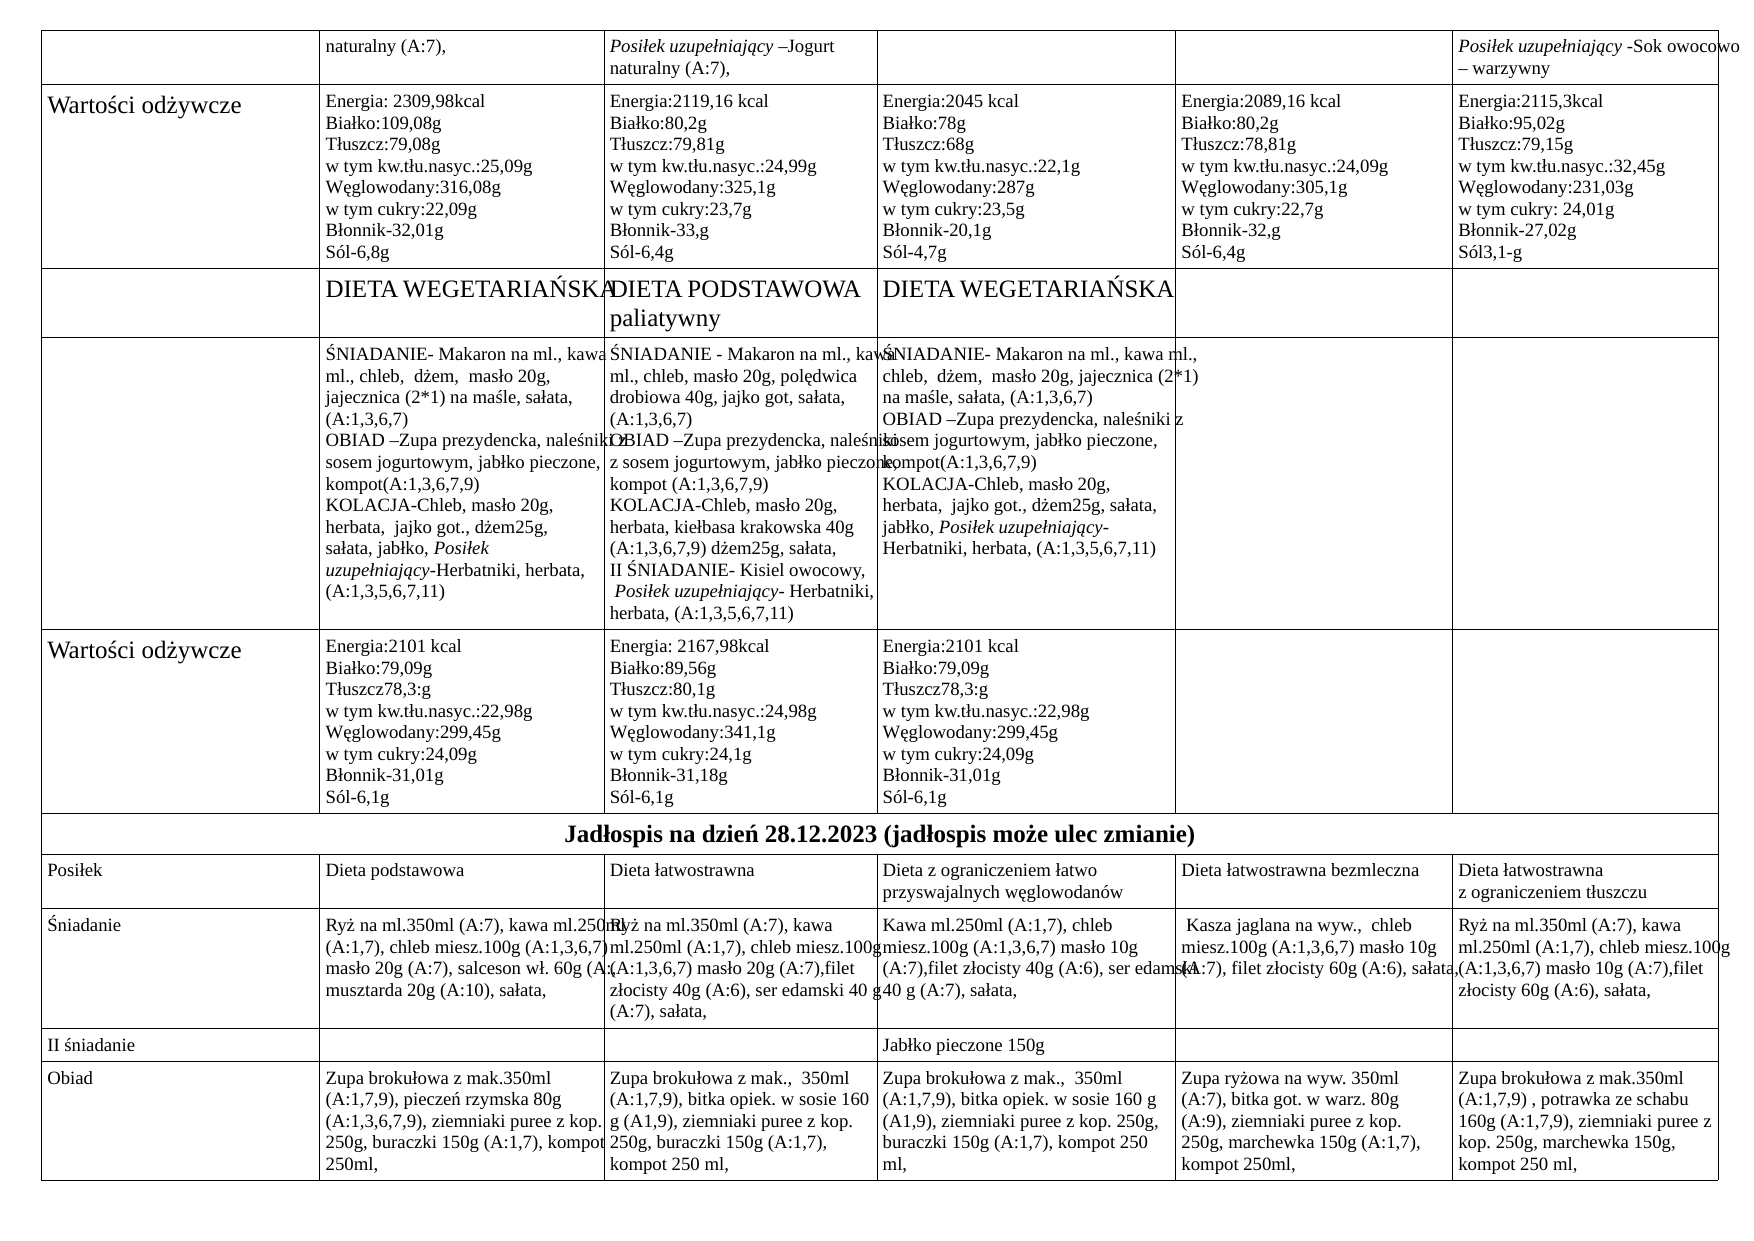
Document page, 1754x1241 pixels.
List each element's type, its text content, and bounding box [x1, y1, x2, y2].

table_cell Dieta łatwostrawna [605, 855, 877, 908]
table_cell Kasza jaglana na wyw., chleb miesz.100g (A:1,3,6,7) masło 10g (A:7), filet złocisty 60g (A:6), sałata, [1176, 909, 1452, 1028]
table_cell Wartości odżywcze [42, 630, 319, 813]
table_cell [1453, 338, 1718, 629]
table_cell Energia:2101 kcal Białko:79,09g Tłuszcz78,3:g w tym kw.tłu.nasyc.:22,98g Węglowodany:299,45g w tym cukry:24,09g Błonnik-31,01g Sól-6,1g [878, 630, 1175, 813]
table_cell ŚNIADANIE - Makaron na ml., kawa ml., chleb, masło 20g, polędwica drobiowa 40g, jajko got, sałata, (A:1,3,6,7) OBIAD –Zupa prezydencka, naleśniki z sosem jogurtowym, jabłko pieczone, kompot (A:1,3,6,7,9) KOLACJA-Chleb, masło 20g, herbata, kiełbasa krakowska 40g (A:1,3,6,7,9) dżem25g, sałata, II ŚNIADANIE- Kisiel owocowy, Posiłek uzupełniający- Herbatniki, herbata, (A:1,3,5,6,7,11) [605, 338, 877, 629]
table_cell Ryż na ml.350ml (A:7), kawa ml.250ml (A:1,7), chleb miesz.100g (A:1,3,6,7) masło 20g (A:7),filet złocisty 40g (A:6), ser edamski 40 g (A:7), sałata, [605, 909, 877, 1028]
table_cell Wartości odżywcze [42, 85, 319, 268]
table_cell Energia:2045 kcal Białko:78g Tłuszcz:68g w tym kw.tłu.nasyc.:22,1g Węglowodany:287g w tym cukry:23,5g Błonnik-20,1g Sól-4,7g [878, 85, 1175, 268]
table_cell Dieta podstawowa [320, 855, 604, 908]
table_cell Energia: 2309,98kcal Białko:109,08g Tłuszcz:79,08g w tym kw.tłu.nasyc.:25,09g Węglowodany:316,08g w tym cukry:22,09g Błonnik-32,01g Sól-6,8g [320, 85, 604, 268]
table_cell [42, 269, 319, 337]
table_cell Dieta łatwostrawna bezmleczna [1176, 855, 1452, 908]
table_cell Energia:2119,16 kcal Białko:80,2g Tłuszcz:79,81g w tym kw.tłu.nasyc.:24,99g Węglowodany:325,1g w tym cukry:23,7g Błonnik-33,g Sól-6,4g [605, 85, 877, 268]
table_cell [1176, 269, 1452, 337]
table_cell ŚNIADANIE- Makaron na ml., kawa ml., chleb, dżem, masło 20g, jajecznica (2*1) na maśle, sałata, (A:1,3,6,7) OBIAD –Zupa prezydencka, naleśniki z sosem jogurtowym, jabłko pieczone, kompot(A:1,3,6,7,9) KOLACJA-Chleb, masło 20g, herbata, jajko got., dżem25g, sałata, jabłko, Posiłek uzupełniający-Herbatniki, herbata, (A:1,3,5,6,7,11) [878, 338, 1175, 629]
table_cell Śniadanie [42, 909, 319, 1028]
table_cell Energia: 2167,98kcal Białko:89,56g Tłuszcz:80,1g w tym kw.tłu.nasyc.:24,98g Węglowodany:341,1g w tym cukry:24,1g Błonnik-31,18g Sól-6,1g [605, 630, 877, 813]
table_cell Energia:2101 kcal Białko:79,09g Tłuszcz78,3:g w tym kw.tłu.nasyc.:22,98g Węglowodany:299,45g w tym cukry:24,09g Błonnik-31,01g Sól-6,1g [320, 630, 604, 813]
table_cell Dieta z ograniczeniem łatwo przyswajalnych węglowodanów [878, 855, 1175, 908]
table_cell Jabłko pieczone 150g [878, 1029, 1175, 1061]
table_cell Posiłek [42, 855, 319, 908]
table_cell II śniadanie [42, 1029, 319, 1061]
table_cell Ryż na ml.350ml (A:7), kawa ml.250ml (A:1,7), chleb miesz.100g (A:1,3,6,7) masło 20g (A:7), salceson wł. 60g (A:, musztarda 20g (A:10), sałata, [320, 909, 604, 1028]
table_cell Posiłek uzupełniający –Jogurt naturalny (A:7), [605, 31, 877, 84]
table_cell Ryż na ml.350ml (A:7), kawa ml.250ml (A:1,7), chleb miesz.100g (A:1,3,6,7) masło 10g (A:7),filet złocisty 60g (A:6), sałata, [1453, 909, 1718, 1028]
table_cell naturalny (A:7), [320, 31, 604, 84]
table_cell Jadłospis na dzień 28.12.2023 (jadłospis może ulec zmianie) [42, 814, 1718, 853]
table_cell Dieta łatwostrawna z ograniczeniem tłuszczu [1453, 855, 1718, 908]
table_cell [42, 338, 319, 629]
table_cell [42, 31, 319, 84]
table_cell [320, 1029, 604, 1061]
table_cell Obiad [42, 1062, 319, 1180]
table_cell Energia:2115,3kcal Białko:95,02g Tłuszcz:79,15g w tym kw.tłu.nasyc.:32,45g Węglowodany:231,03g w tym cukry: 24,01g Błonnik-27,02g Sól3,1-g [1453, 85, 1718, 268]
table_cell ŚNIADANIE – Kasza kuk. na wyw., chleb, masło10g,polędwica drobiowa 60g, sałata, (A;1,6,7,) OBIAD - Zupa ryżowa na wyw., pulpet got. w jarz., ziemniaki puree z kop., marchewka, kompot(A;1,6,7,9) KOLACJA- Chleb, masło 10g, herbata, szynka konserwowa, miód nat.25g, sałata, (A;1,6,7,) II ŚNIADANIE-Kisiel owocowy, Posiłek uzupełniający–Herbatniki, herbata,(A:1,3,5,6,7,11) [1176, 31, 1452, 84]
table_cell Zupa brokułowa z mak., 350ml (A:1,7,9), bitka opiek. w sosie 160 g (A1,9), ziemniaki puree z kop. 250g, buraczki 150g (A:1,7), kompot 250 ml, [605, 1062, 877, 1180]
table_cell Zupa brokułowa z mak.350ml (A:1,7,9) , potrawka ze schabu 160g (A:1,7,9), ziemniaki puree z kop. 250g, marchewka 150g, kompot 250 ml, [1453, 1062, 1718, 1180]
table_cell ŚNIADANIE- Makaron na ml., kawa ml., chleb, dżem, masło 20g, polędwica drobiowa 40g, jajecznica (2*1) na maśle, sałata, (A:1,3,6,7) OBIAD – Zupa jarzynowa, pierogi z serem i jogurtem naturalnym, jabłko pieczone, kompot (A;1,6,7,9,11) KOLACJA-Chleb, masło 20g, herbata, dżem, szynka konserwowa, miód nat.25g, sałata, (A:1,3,6,7) II ŚNIADANIE-Kisiel owocowy, Posiłek uzupełniający –Herbatniki, herbata, (A:1,3,5,6,7,11) [878, 31, 1175, 84]
table_cell ŚNIADANIE- Makaron na ml., kawa ml., chleb, dżem, masło 20g, jajecznica (2*1) na maśle, sałata, (A:1,3,6,7) OBIAD –Zupa prezydencka, naleśniki z sosem jogurtowym, jabłko pieczone, kompot(A:1,3,6,7,9) KOLACJA-Chleb, masło 20g, herbata, jajko got., dżem25g, sałata, jabłko, Posiłek uzupełniający-Herbatniki, herbata, (A:1,3,5,6,7,11) [320, 338, 604, 629]
table_cell [1176, 338, 1452, 629]
table_cell [1176, 630, 1452, 813]
table_cell [1453, 269, 1718, 337]
table_cell DIETA WEGETARIAŃSKA [320, 269, 604, 337]
table_cell [1453, 630, 1718, 813]
table_cell Kawa ml.250ml (A:1,7), chleb miesz.100g (A:1,3,6,7) masło 10g (A:7),filet złocisty 40g (A:6), ser edamski 40 g (A:7), sałata, [878, 909, 1175, 1028]
table_cell ŚNIADANIE -Zupa ryżowa na wyw. + mięso + żółtko got.–zmiks., serek naturalny, (A:7,9) OBIAD – Kasza manna na wyw. + mięso - zmiks.+ mięso mielone(A:1,3,9) KOLACJA – Zupa ryżowa na wyw. + mięso+ żółtko got. -zmiks. + mięso mielone(A:1,3,9) II ŚNIADANIE- Jogurt naturalny (A:7) PODWIECZOREK – Kisiel owocowy b/c Posiłek uzupełniający -Sok owocowo – warzywny [1453, 31, 1718, 84]
table_cell [1453, 1029, 1718, 1061]
table_cell Zupa brokułowa z mak.350ml (A:1,7,9), pieczeń rzymska 80g (A:1,3,6,7,9), ziemniaki puree z kop. 250g, buraczki 150g (A:1,7), kompot 250ml, [320, 1062, 604, 1180]
table_cell DIETA WEGETARIAŃSKA [878, 269, 1175, 337]
table_cell Zupa brokułowa z mak., 350ml (A:1,7,9), bitka opiek. w sosie 160 g (A1,9), ziemniaki puree z kop. 250g, buraczki 150g (A:1,7), kompot 250 ml, [878, 1062, 1175, 1180]
table_cell Zupa ryżowa na wyw. 350ml (A:7), bitka got. w warz. 80g (A:9), ziemniaki puree z kop. 250g, marchewka 150g (A:1,7), kompot 250ml, [1176, 1062, 1452, 1180]
table_cell [1176, 1029, 1452, 1061]
table_cell DIETA PODSTAWOWA paliatywny [605, 269, 877, 337]
table_cell [605, 1029, 877, 1061]
table_cell Energia:2089,16 kcal Białko:80,2g Tłuszcz:78,81g w tym kw.tłu.nasyc.:24,09g Węglowodany:305,1g w tym cukry:22,7g Błonnik-32,g Sól-6,4g [1176, 85, 1452, 268]
